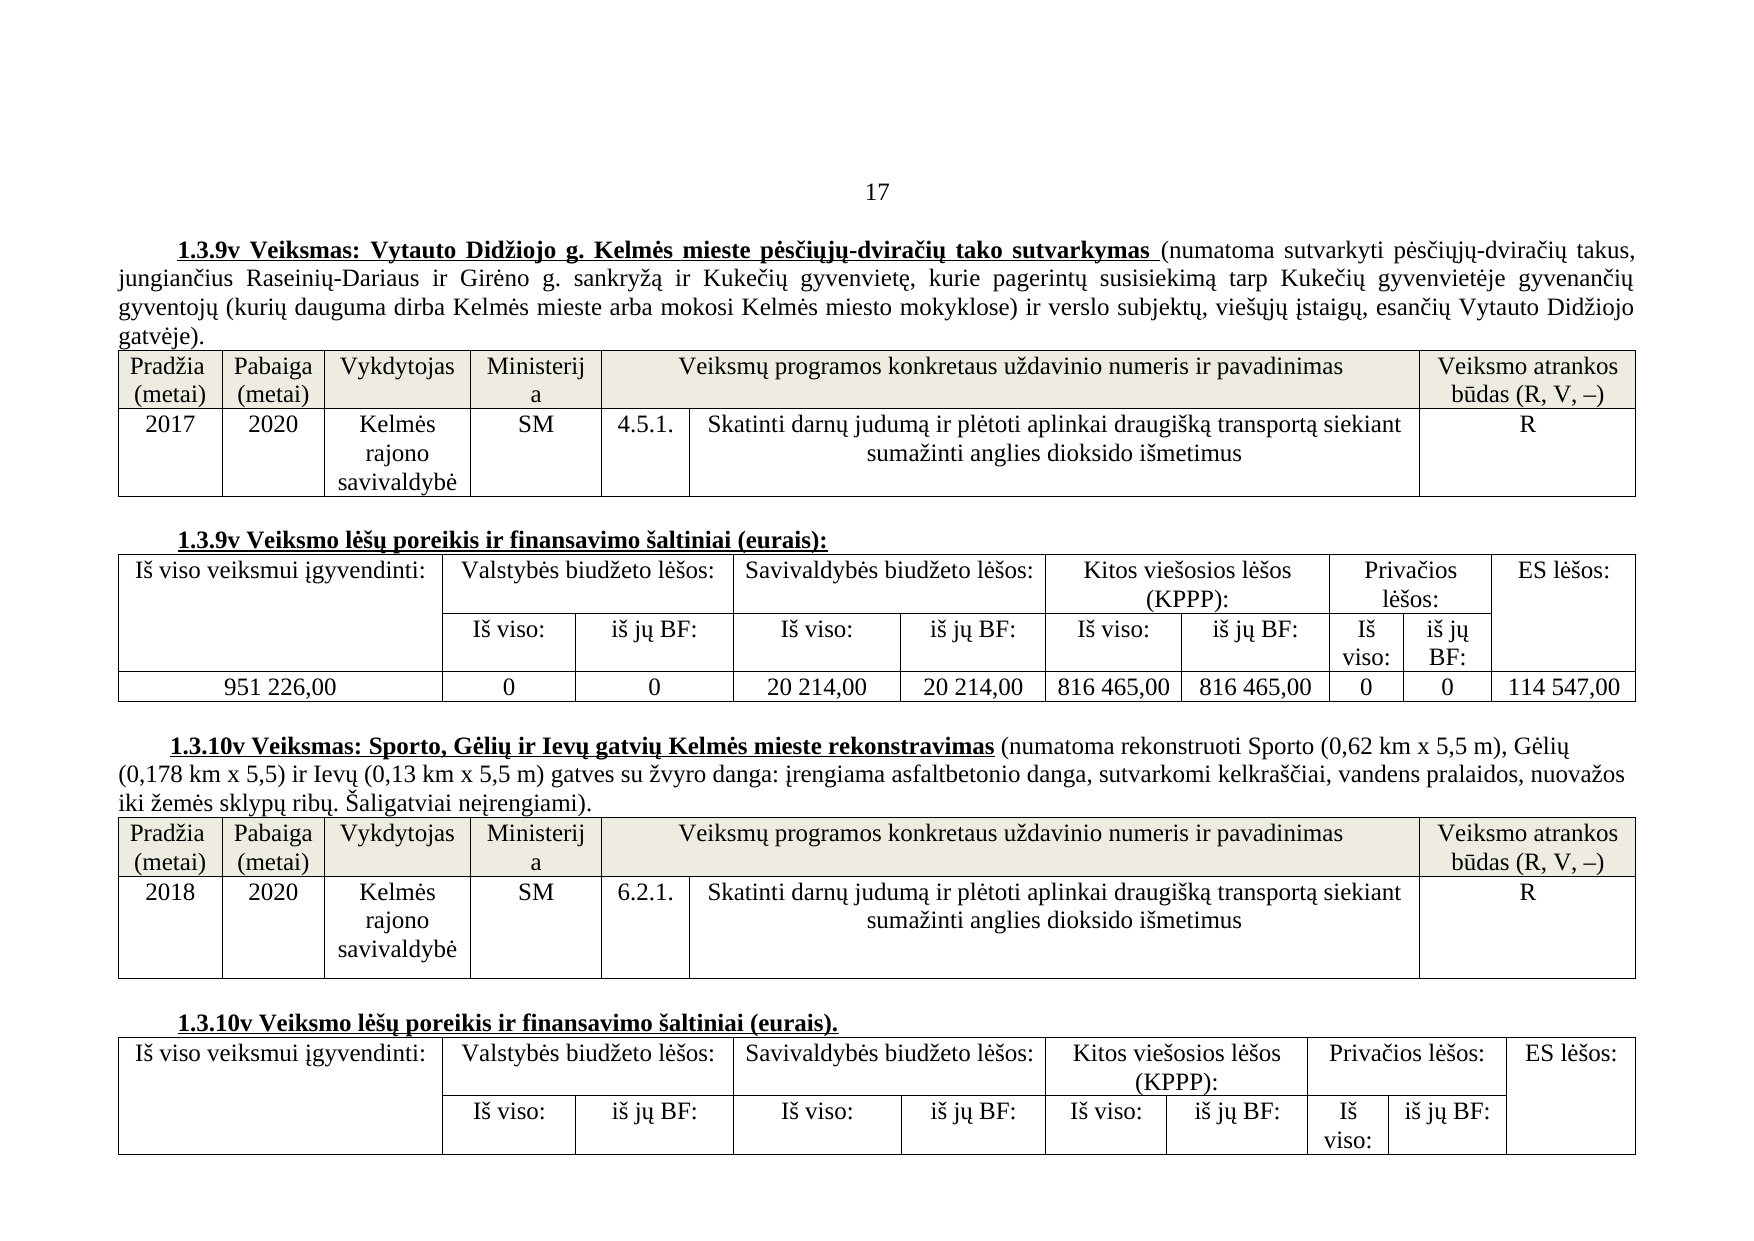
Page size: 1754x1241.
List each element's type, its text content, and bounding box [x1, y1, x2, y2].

table_cell iš jų BF: [1182, 614, 1329, 671]
table_cell Kelmės rajono savivaldybė [325, 409, 470, 496]
table_header ES lėšos: [1492, 555, 1635, 671]
table_header Kitos viešosios lėšos (KPPP): [1046, 555, 1329, 613]
text 1.3.10v Veiksmo lėšų poreikis ir finansavimo šaltiniai (eurais). [118, 1008, 1636, 1037]
table_cell 20 214,00 [901, 672, 1045, 701]
table_cell SM [471, 409, 601, 496]
table_cell Iš viso: [1308, 1096, 1388, 1154]
table_cell Iš viso: [734, 1096, 901, 1154]
text 1.3.9v Veiksmas: Vytauto Didžiojo g. Kelmės mieste pėsčiųjų-dviračių tako sutvarkymas (numatoma sutvarkyti pėsčiųjų-dviračių takus, jungiančius Raseinių-Dariaus ir Girėno g. sankryžą ir Kukečių gyvenvietę, kurie pagerintų susisiekimą tarp Kukečių gyvenvietėje gyvenančių gyventojų (kurių dauguma dirba Kelmės mieste arba mokosi Kelmės miesto mokyklose) ir verslo subjektų, viešųjų įstaigų, esančių Vytauto Didžiojo gatvėje). [118, 235, 1636, 350]
table_cell R [1420, 409, 1635, 496]
table_header Iš viso veiksmui įgyvendinti: [119, 555, 442, 671]
table_cell iš jų BF: [902, 1096, 1045, 1154]
table_header Ministerija [471, 818, 601, 876]
table_header Privačios lėšos: [1330, 555, 1491, 613]
table_cell 0 [1330, 672, 1403, 701]
table_cell 0 [1404, 672, 1491, 701]
table_header Valstybės biudžeto lėšos: [443, 555, 733, 613]
table_cell 2020 [223, 409, 324, 496]
table_header Kitos viešosios lėšos (KPPP): [1046, 1038, 1307, 1095]
table_header Veiksmų programos konkretaus uždavinio numeris ir pavadinimas [602, 818, 1419, 876]
table_header Savivaldybės biudžeto lėšos: [734, 1038, 1045, 1095]
table_cell 2017 [119, 409, 222, 496]
table_header Pabaiga (metai) [223, 818, 324, 876]
table_cell iš jų BF: [576, 614, 733, 671]
table_header Veiksmo atrankos būdas (R, V, –) [1420, 818, 1635, 876]
table_cell Kelmės rajono savivaldybė [325, 877, 470, 978]
table_cell Skatinti darnų judumą ir plėtoti aplinkai draugišką transportą siekiant sumažinti anglies dioksido išmetimus [690, 877, 1419, 978]
table_header Valstybės biudžeto lėšos: [443, 1038, 733, 1095]
table_header Savivaldybės biudžeto lėšos: [734, 555, 1045, 613]
table_header Iš viso veiksmui įgyvendinti: [119, 1038, 442, 1154]
table_cell iš jų BF: [901, 614, 1045, 671]
table_cell Iš viso: [1046, 1096, 1166, 1154]
table_cell Skatinti darnų judumą ir plėtoti aplinkai draugišką transportą siekiant sumažinti anglies dioksido išmetimus [690, 409, 1419, 496]
table_header Vykdytojas [325, 351, 470, 408]
text 1.3.9v Veiksmo lėšų poreikis ir finansavimo šaltiniai (eurais): [118, 525, 1636, 554]
table_header Privačios lėšos: [1308, 1038, 1506, 1095]
table_cell 2018 [119, 877, 222, 978]
table_cell 6.2.1. [602, 877, 689, 978]
table_cell 20 214,00 [734, 672, 900, 701]
table_header Pradžia (metai) [119, 818, 222, 876]
text 1.3.10v Veiksmas: Sporto, Gėlių ir Ievų gatvių Kelmės mieste rekonstravimas (numatoma rekonstruoti Sporto (0,62 km x 5,5 m), Gėlių (0,178 km x 5,5) ir Ievų (0,13 km x 5,5 m) gatves su žvyro danga: įrengiama asfaltbetonio danga, sutvarkomi kelkraščiai, vandens pralaidos, nuovažos iki žemės sklypų ribų. Šaligatviai neįrengiami). [118, 731, 1636, 817]
table_header Veiksmų programos konkretaus uždavinio numeris ir pavadinimas [602, 351, 1419, 408]
table_cell iš jų BF: [1404, 614, 1491, 671]
table_cell 4.5.1. [602, 409, 689, 496]
table_header Pradžia (metai) [119, 351, 222, 408]
table_cell 951 226,00 [119, 672, 442, 701]
table_cell 0 [576, 672, 733, 701]
table_cell Iš viso: [443, 614, 575, 671]
table_cell Iš viso: [1330, 614, 1403, 671]
table_header Ministerija [471, 351, 601, 408]
table_cell Iš viso: [443, 1096, 575, 1154]
table_cell Iš viso: [734, 614, 900, 671]
table_header Veiksmo atrankos būdas (R, V, –) [1420, 351, 1635, 408]
table_cell iš jų BF: [1389, 1096, 1506, 1154]
table_header ES lėšos: [1507, 1038, 1635, 1154]
table_cell R [1420, 877, 1635, 978]
table_cell 816 465,00 [1046, 672, 1181, 701]
table_cell 114 547,00 [1492, 672, 1635, 701]
table_cell Iš viso: [1046, 614, 1181, 671]
table_header Pabaiga (metai) [223, 351, 324, 408]
table_cell SM [471, 877, 601, 978]
table_cell iš jų BF: [576, 1096, 733, 1154]
table_cell 2020 [223, 877, 324, 978]
table_header Vykdytojas [325, 818, 470, 876]
table_cell iš jų BF: [1167, 1096, 1307, 1154]
table_cell 816 465,00 [1182, 672, 1329, 701]
table_cell 0 [443, 672, 575, 701]
